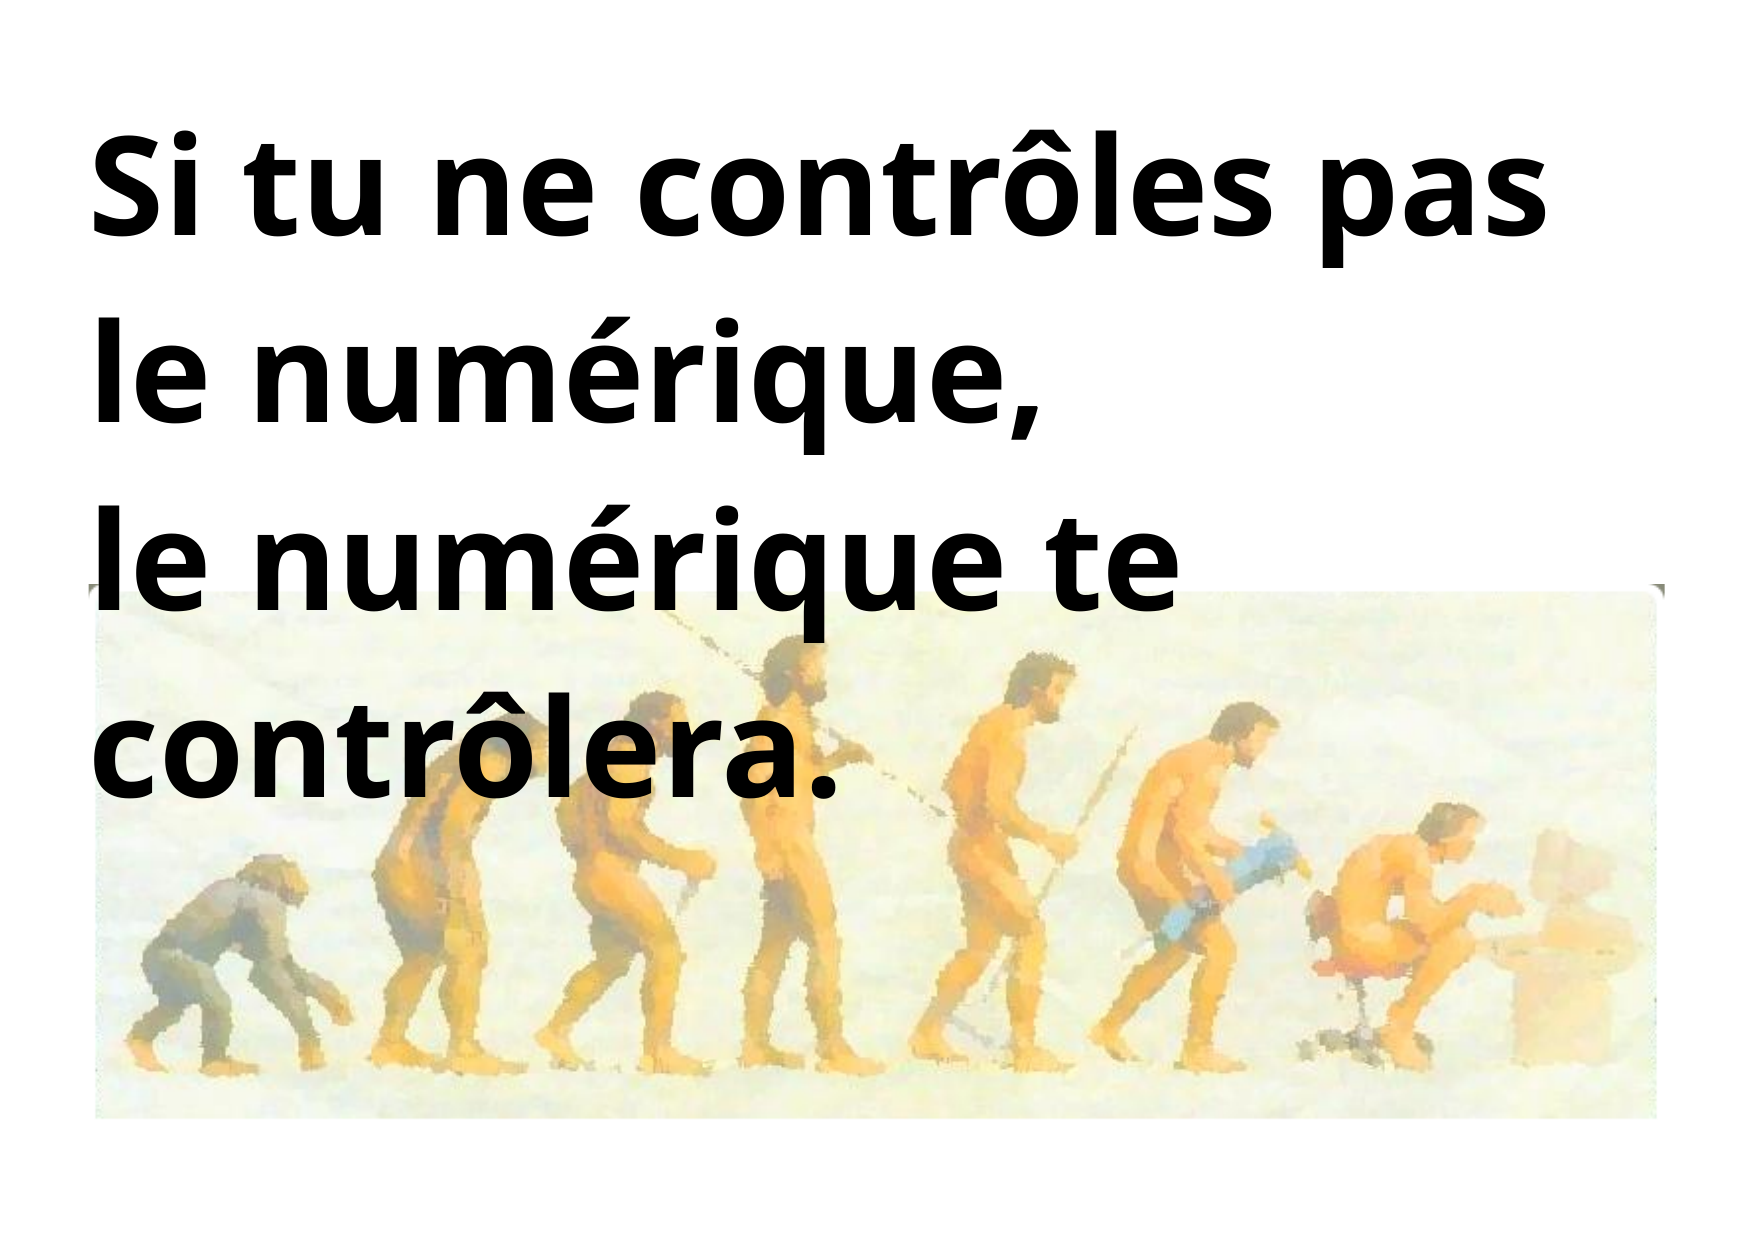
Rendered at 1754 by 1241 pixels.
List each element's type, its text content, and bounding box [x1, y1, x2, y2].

text le numérique te contrôlera. [459, 550, 485, 584]
text le numérique te contrôlera. [88, 463, 1665, 584]
text le numérique te contrôlera. [278, 550, 307, 584]
picture [866, 584, 892, 595]
text le numérique te contrôlera. [506, 550, 532, 584]
text le numérique te contrôlera. [775, 550, 805, 584]
picture [776, 584, 804, 595]
picture [368, 584, 394, 595]
picture [88, 584, 1665, 1137]
text Si tu ne contrôles pas le numérique, [88, 88, 1665, 463]
